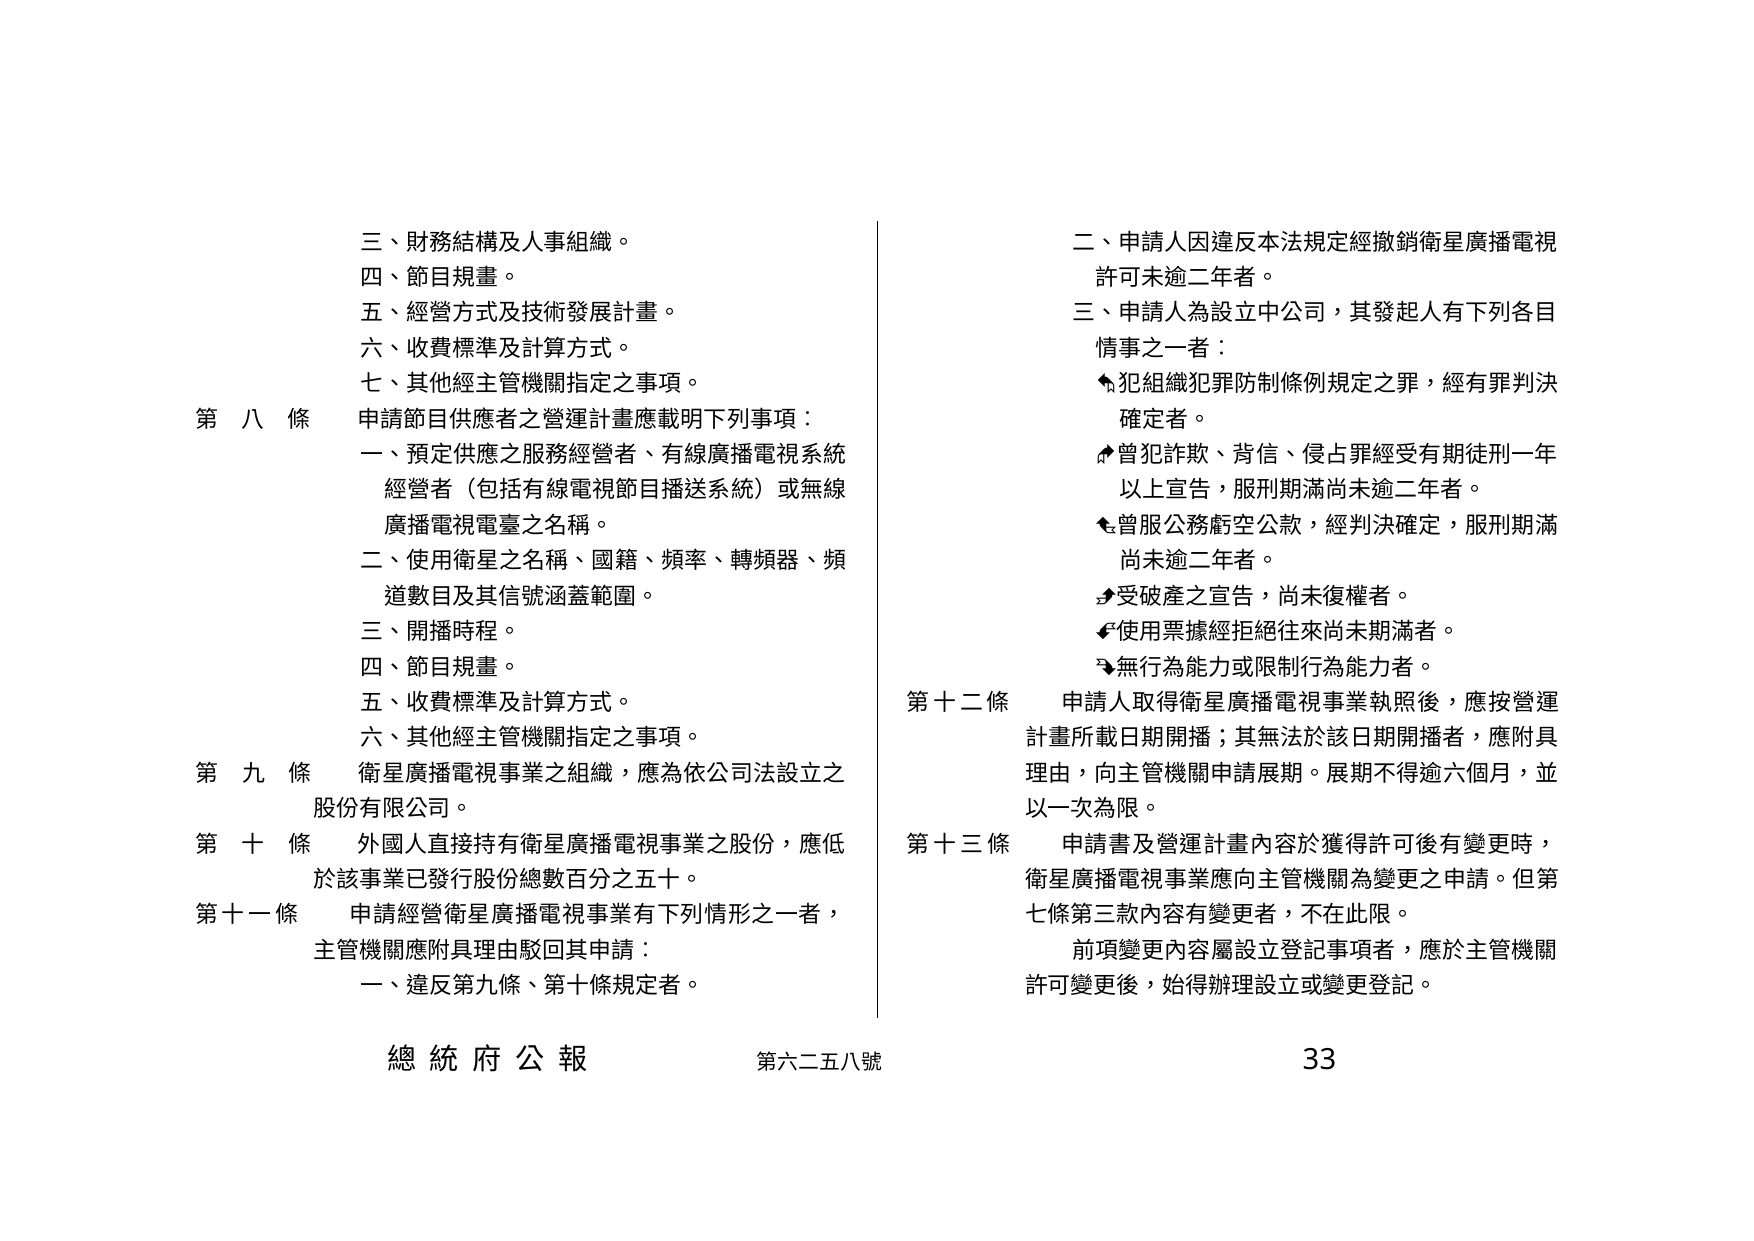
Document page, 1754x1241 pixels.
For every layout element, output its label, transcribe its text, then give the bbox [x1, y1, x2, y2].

text 犯組織犯罪防制條例規定之罪，經有罪判決確定者。 [1096, 363, 1559, 434]
text 曾服公務虧空公款，經判決確定，服刑期滿尚未逾二年者。 [1096, 505, 1559, 576]
text 七、其他經主管機關指定之事項。 [360, 363, 847, 399]
text 第十三條 申請書及營運計畫內容於獲得許可後有變更時，衛星廣播電視事業應向主管機關為變更之申請。但第七條第三款內容有變更者，不在此限。 [907, 824, 1559, 930]
text 三、申請人為設立中公司，其發起人有下列各目情事之一者︰ [1072, 292, 1559, 363]
text 五、收費標準及計算方式。 [360, 682, 847, 717]
text 二、使用衛星之名稱、國籍、頻率、轉頻器、頻道數目及其信號涵蓋範圍。 [360, 540, 847, 611]
text 四、節目規畫。 [360, 257, 847, 292]
text 前項變更內容屬設立登記事項者，應於主管機關許可變更後，始得辦理設立或變更登記。 [1025, 930, 1559, 1001]
text 受破產之宣告，尚未復權者。 [1096, 576, 1559, 611]
text 六、其他經主管機關指定之事項。 [360, 717, 847, 753]
text 一、違反第九條、第十條規定者。 [360, 965, 847, 1001]
text 第 九 條 衛星廣播電視事業之組織，應為依公司法設立之股份有限公司。 [195, 753, 847, 824]
text 第十一條 申請經營衛星廣播電視事業有下列情形之一者，主管機關應附具理由駁回其申請︰ [195, 894, 847, 965]
text 三、開播時程。 [360, 611, 847, 647]
text 二、申請人因違反本法規定經撤銷衛星廣播電視許可未逾二年者。 [1072, 222, 1559, 292]
text 第 十 條 外國人直接持有衛星廣播電視事業之股份，應低於該事業已發行股份總數百分之五十。 [195, 824, 847, 894]
text 無行為能力或限制行為能力者。 [1096, 647, 1559, 682]
text 使用票據經拒絕往來尚未期滿者。 [1096, 611, 1559, 647]
text 三、財務結構及人事組織。 [360, 222, 847, 257]
text 五、經營方式及技術發展計畫。 [360, 292, 847, 328]
text 六、收費標準及計算方式。 [360, 328, 847, 363]
text 曾犯詐欺、背信、侵占罪經受有期徒刑一年以上宣告，服刑期滿尚未逾二年者。 [1096, 434, 1559, 505]
text 四、節目規畫。 [360, 647, 847, 682]
text 第十二條 申請人取得衛星廣播電視事業執照後，應按營運計畫所載日期開播；其無法於該日期開播者，應附具理由，向主管機關申請展期。展期不得逾六個月，並以一次為限。 [907, 682, 1559, 824]
text 第 八 條 申請節目供應者之營運計畫應載明下列事項︰ [195, 399, 847, 434]
text 一、預定供應之服務經營者、有線廣播電視系統經營者（包括有線電視節目播送系統）或無線廣播電視電臺之名稱。 [360, 434, 847, 540]
